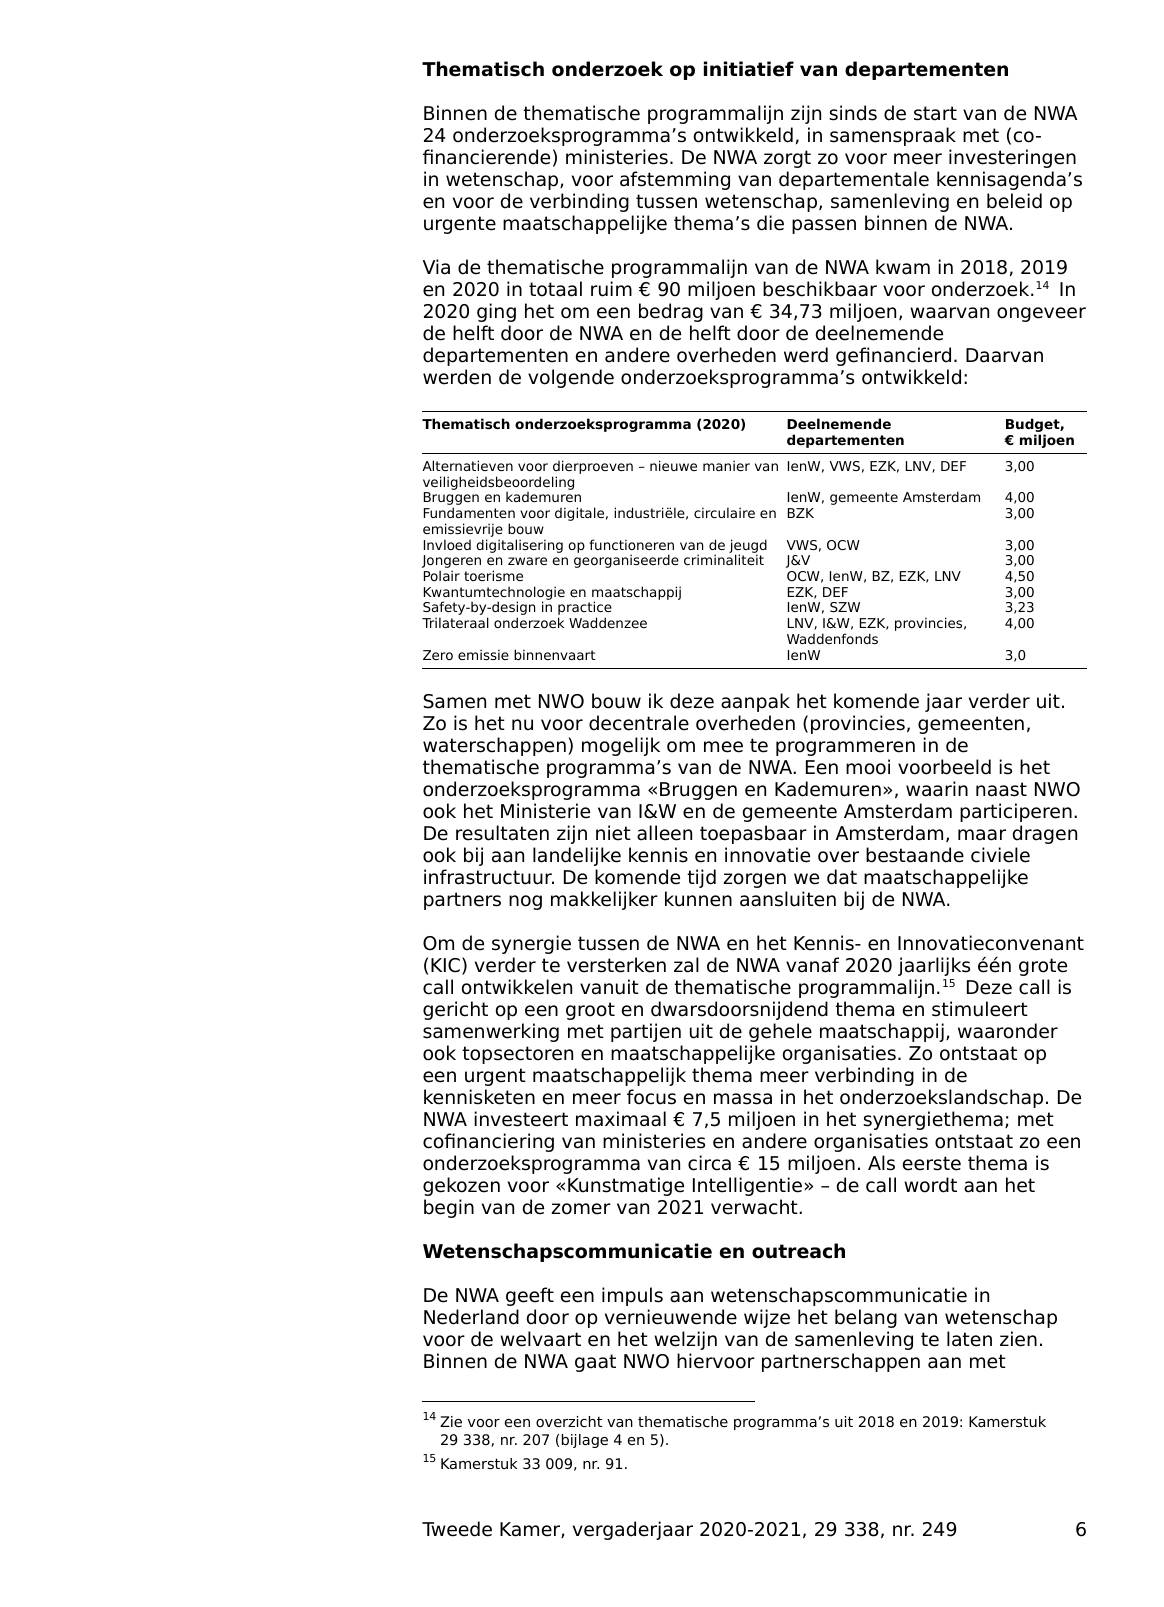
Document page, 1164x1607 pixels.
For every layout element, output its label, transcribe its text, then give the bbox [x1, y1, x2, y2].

table_cell Zero emissie binnenvaart [422, 648, 780, 668]
table_cell Jongeren en zware en georganiseerde criminaliteit [422, 553, 780, 569]
table_cell 4,00 [999, 490, 1087, 506]
text Zie voor een overzicht van thematische programma’s uit 2018 en 2019: Kamerstuk 29 338, nr. 207 (bijlage 4 en 5). [422, 1410, 1087, 1449]
table_cell Kwantumtechnologie en maatschappij [422, 585, 780, 600]
table_cell IenW, gemeente Amsterdam [780, 490, 999, 506]
table_cell 3,00 [999, 537, 1087, 553]
table_cell 3,23 [999, 600, 1087, 616]
table_cell 3,00 [999, 585, 1087, 600]
table_cell 3,0 [999, 648, 1087, 668]
table_cell EZK, DEF [780, 585, 999, 600]
table_cell Fundamenten voor digitale, industriële, circulaire en emissievrije bouw [422, 506, 780, 537]
text Kamerstuk 33 009, nr. 91. [422, 1452, 1087, 1474]
text Binnen de thematische programmalijn zijn sinds de start van de NWA 24 onderzoeksprogramma’s ontwikkeld, in samenspraak met (co-financierende) ministeries. De NWA zorgt zo voor meer investeringen in wetenschap, voor afstemming van departementale kennisagenda’s en voor de verbinding tussen wetenschap, samenleving en beleid op urgente maatschappelijke thema’s die passen binnen de NWA. [422, 103, 1087, 235]
table_cell 4,00 [999, 616, 1087, 647]
table_cell IenW [780, 648, 999, 668]
table_cell OCW, IenW, BZ, EZK, LNV [780, 569, 999, 584]
table_cell 3,00 [999, 506, 1087, 537]
table_cell Trilateraal onderzoek Waddenzee [422, 616, 780, 647]
subtitle Wetenschapscommunicatie en outreach [422, 1241, 1087, 1263]
table_cell IenW, VWS, EZK, LNV, DEF [780, 454, 999, 490]
table_cell LNV, I&W, EZK, provincies, Waddenfonds [780, 616, 999, 647]
table_cell 3,00 [999, 553, 1087, 569]
table_cell Polair toerisme [422, 569, 780, 584]
table_cell J&V [780, 553, 999, 569]
text Om de synergie tussen de NWA en het Kennis- en Innovatieconvenant (KIC) verder te versterken zal de NWA vanaf 2020 jaarlijks één grote call ontwikkelen vanuit de thematische programmalijn. Deze call is gericht op een groot en dwarsdoorsnijdend thema en stimuleert samenwerking met partijen uit de gehele maatschappij, waaronder ook topsectoren en maatschappelijke organisaties. Zo ontstaat op een urgent maatschappelijk thema meer verbinding in de kennisketen en meer focus en massa in het onderzoekslandschap. De NWA investeert maximaal € 7,5 miljoen in het synergiethema; met cofinanciering van ministeries en andere organisaties ontstaat zo een onderzoeksprogramma van circa € 15 miljoen. Als eerste thema is gekozen voor «Kunstmatige Intelligentie» – de call wordt aan het begin van de zomer van 2021 verwacht. [422, 933, 1087, 1219]
text De NWA geeft een impuls aan wetenschapscommunicatie in Nederland door op vernieuwende wijze het belang van wetenschap voor de welvaart en het welzijn van de samenleving te laten zien. Binnen de NWA gaat NWO hiervoor partnerschappen aan met [422, 1285, 1087, 1373]
text Via de thematische programmalijn van de NWA kwam in 2018, 2019 en 2020 in totaal ruim € 90 miljoen beschikbaar voor onderzoek. In 2020 ging het om een bedrag van € 34,73 miljoen, waarvan ongeveer de helft door de NWA en de helft door de deelnemende departementen en andere overheden werd gefinancierd. Daarvan werden de volgende onderzoeksprogramma’s ontwikkeld: [422, 257, 1087, 389]
table_header Deelnemende departementen [780, 412, 999, 453]
table_cell BZK [780, 506, 999, 537]
text Samen met NWO bouw ik deze aanpak het komende jaar verder uit. Zo is het nu voor decentrale overheden (provincies, gemeenten, waterschappen) mogelijk om mee te programmeren in de thematische programma’s van de NWA. Een mooi voorbeeld is het onderzoeksprogramma «Bruggen en Kademuren», waarin naast NWO ook het Ministerie van I&W en de gemeente Amsterdam participeren. De resultaten zijn niet alleen toepasbaar in Amsterdam, maar dragen ook bij aan landelijke kennis en innovatie over bestaande civiele infrastructuur. De komende tijd zorgen we dat maatschappelijke partners nog makkelijker kunnen aansluiten bij de NWA. [422, 691, 1087, 911]
table_cell Bruggen en kademuren [422, 490, 780, 506]
table_cell 3,00 [999, 454, 1087, 490]
table_header Budget, € miljoen [999, 412, 1087, 453]
table_cell IenW, SZW [780, 600, 999, 616]
table_cell Invloed digitalisering op functioneren van de jeugd [422, 537, 780, 553]
table_cell 4,50 [999, 569, 1087, 584]
table_cell VWS, OCW [780, 537, 999, 553]
table_cell Safety-by-design in practice [422, 600, 780, 616]
table_header Thematisch onderzoeksprogramma (2020) [422, 412, 780, 453]
table_cell Alternatieven voor dierproeven – nieuwe manier van veiligheidsbeoordeling [422, 454, 780, 490]
subtitle Thematisch onderzoek op initiatief van departementen [422, 59, 1087, 81]
